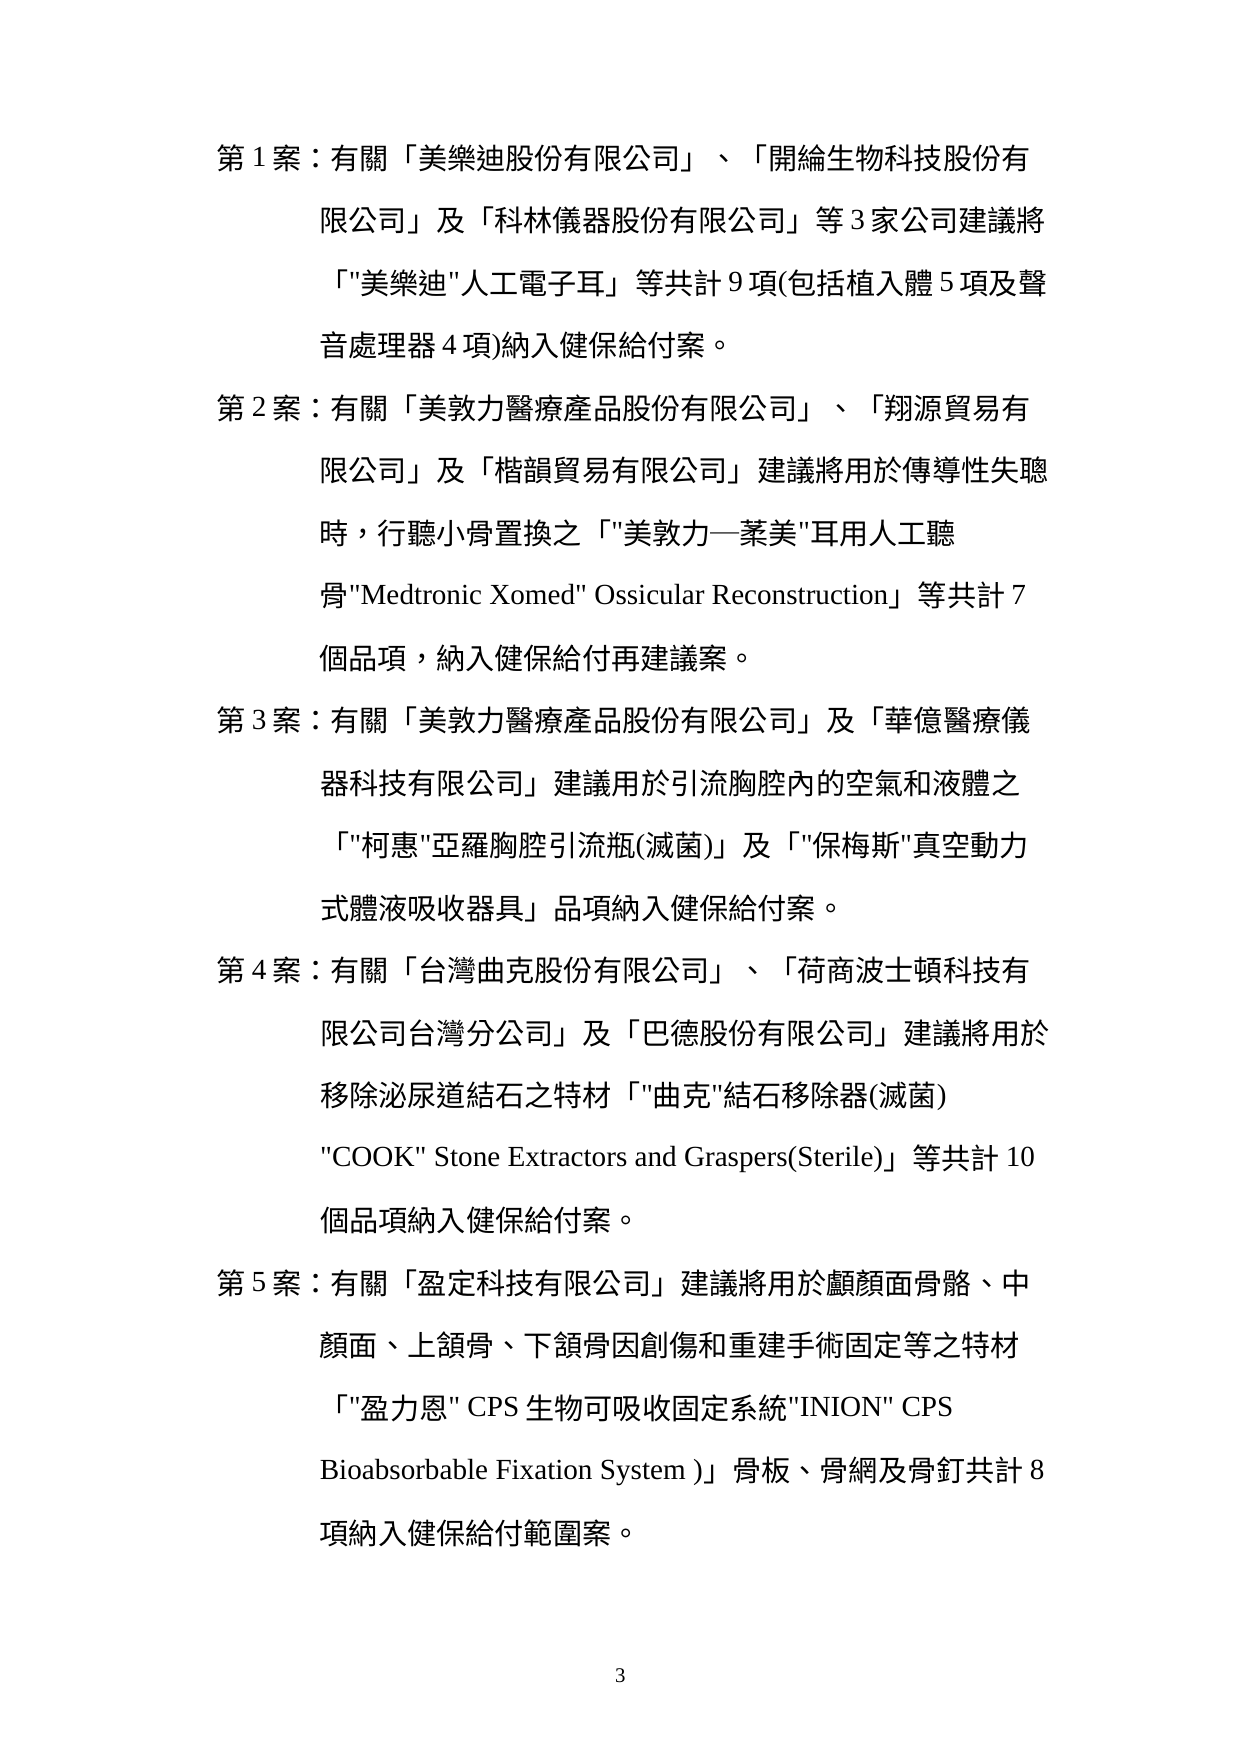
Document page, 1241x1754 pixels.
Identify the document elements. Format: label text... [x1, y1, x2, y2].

text 第3案：有關「美敦力醫療產品股份有限公司」及「華億醫療儀器科技有限公司」建議用於引流胸腔內的空氣和液體之「"柯惠"亞羅胸腔引流瓶(滅菌)」及「"保梅斯"真空動力式體液吸收器具」品項納入健保給付案。 [217, 677, 1053, 927]
text 第2案：有關「美敦力醫療產品股份有限公司」、「翔源貿易有限公司」及「楷韻貿易有限公司」建議將用於傳導性失聰時，行聽小骨置換之「"美敦力─葇美"耳用人工聽骨"Medtronic Xomed" Ossicular Reconstruction」等共計7個品項，納入健保給付再建議案。 [217, 365, 1053, 677]
text 第4案：有關「台灣曲克股份有限公司」、「荷商波士頓科技有限公司台灣分公司」及「巴德股份有限公司」建議將用於移除泌尿道結石之特材「"曲克"結石移除器(滅菌) "COOK" Stone Extractors and Graspers(Sterile)」等共計10個品項納入健保給付案。 [217, 927, 1053, 1240]
text 第5案：有關「盈定科技有限公司」建議將用於顱顏面骨骼、中顏面、上頷骨、下頷骨因創傷和重建手術固定等之特材「"盈力恩" CPS生物可吸收固定系統"INION" CPS Bioabsorbable Fixation System )」骨板、骨網及骨釘共計8項納入健保給付範圍案。 [216, 1240, 1053, 1552]
text 第1案：有關「美樂迪股份有限公司」、「開綸生物科技股份有限公司」及「科林儀器股份有限公司」等3家公司建議將「"美樂迪"人工電子耳」等共計9項(包括植入體5項及聲音處理器4項)納入健保給付案。 [217, 115, 1053, 365]
